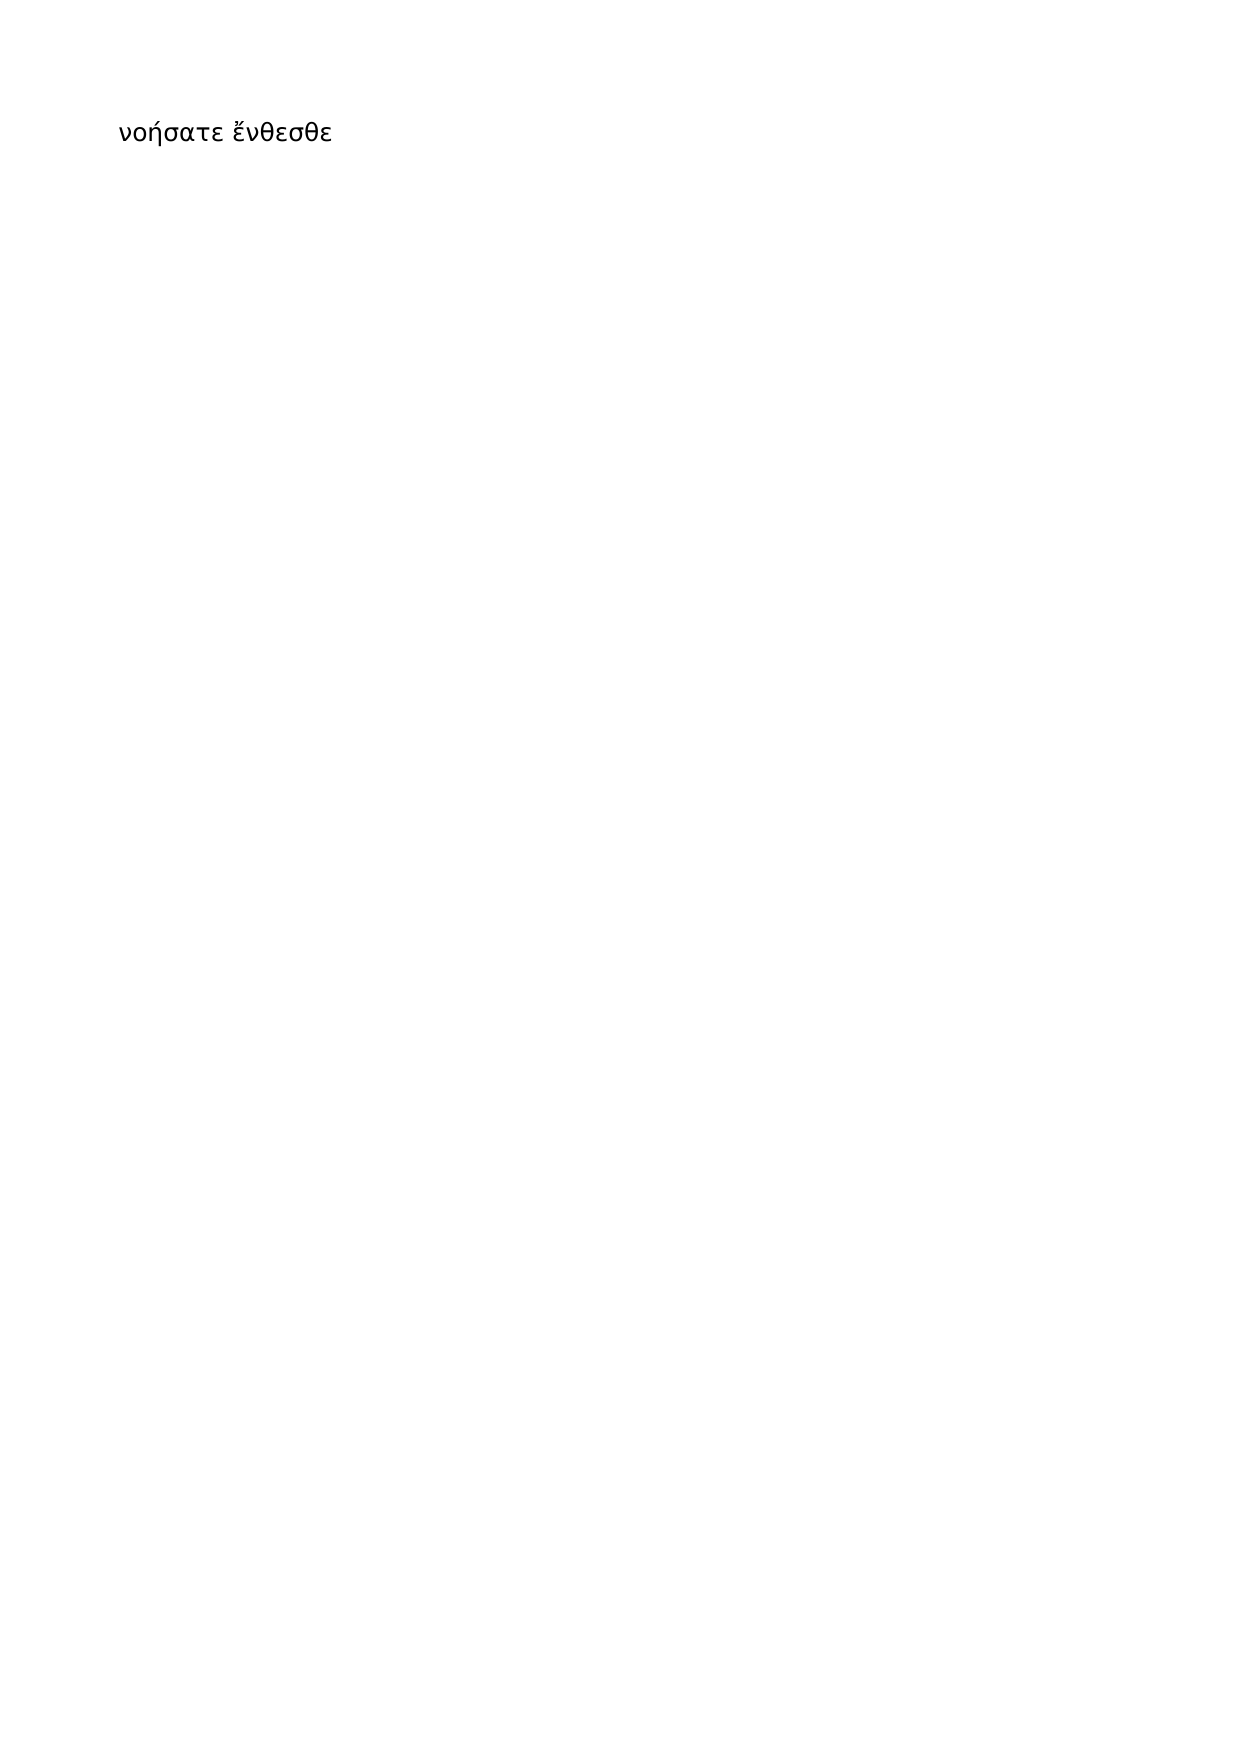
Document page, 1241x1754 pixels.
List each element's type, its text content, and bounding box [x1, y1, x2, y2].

text νοήσατε ἔνθεσθε [118, 118, 1122, 147]
